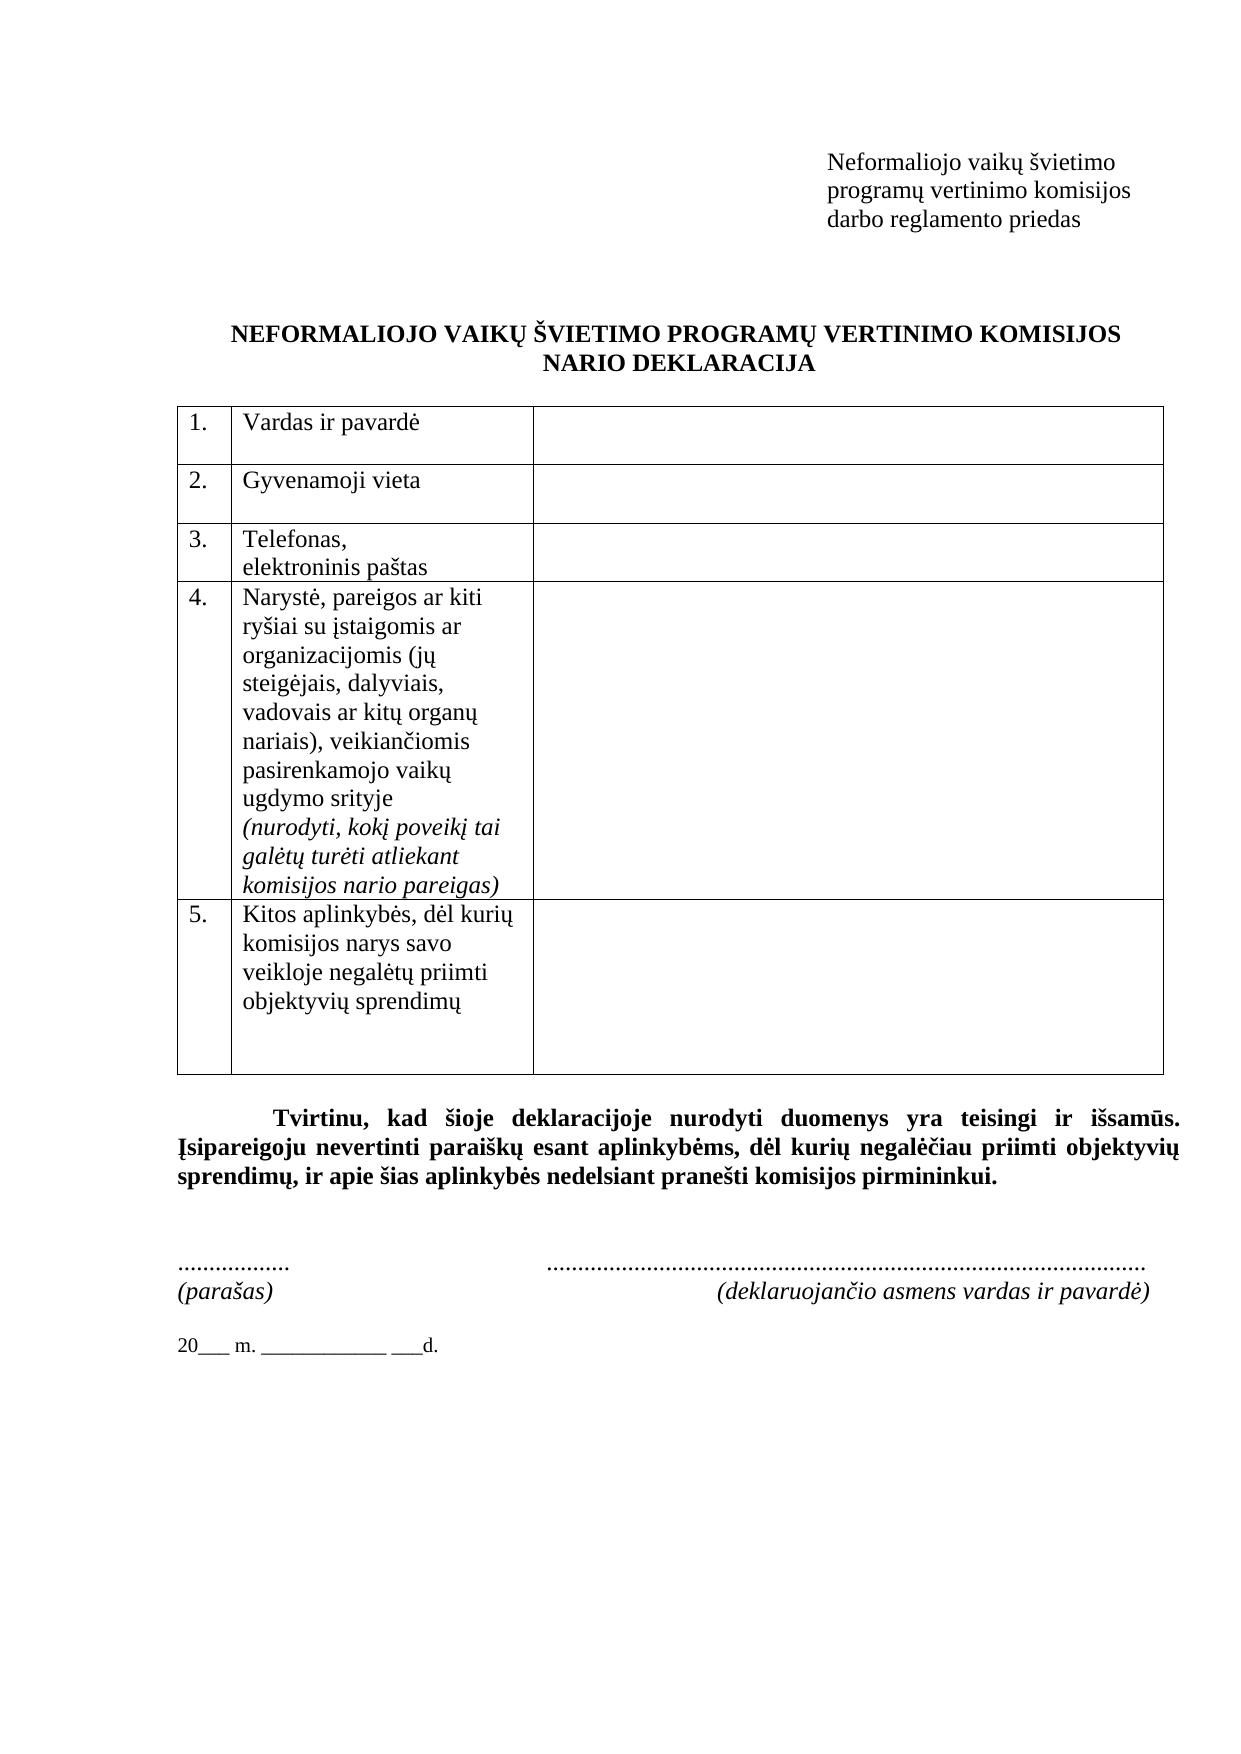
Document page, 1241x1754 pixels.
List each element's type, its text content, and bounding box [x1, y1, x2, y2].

table_cell [534, 582, 1163, 898]
table_cell Telefonas, elektroninis paštas [232, 524, 533, 581]
text (parašas) (deklaruojančio asmens vardas ir pavardė) [177, 1276, 1181, 1305]
table_cell Narystė, pareigos ar kiti ryšiai su įstaigomis ar organizacijomis (jų steigėjais, dalyviais, vadovais ar kitų organų nariais), veikiančiomis pasirenkamojo vaikų ugdymo srityje (nurodyti, kokį poveikį tai galėtų turėti atliekant komisijos nario pareigas) [232, 582, 533, 898]
table_cell 2. [178, 465, 231, 523]
table_header Vardas ir pavardė [232, 407, 533, 464]
table_cell 5. [178, 900, 231, 1074]
text Neformaliojo vaikų švietimo [177, 147, 1181, 176]
table_cell 4. [178, 582, 231, 898]
table_header [534, 407, 1163, 464]
table_cell [534, 524, 1163, 581]
text NARIO DEKLARACIJA [177, 348, 1181, 377]
text darbo reglamento priedas [177, 204, 1181, 233]
table_cell [534, 900, 1163, 1074]
text Tvirtinu, kad šioje deklaracijoje nurodyti duomenys yra teisingi ir išsamūs. Įsipareigoju nevertinti paraiškų esant aplinkybėms, dėl kurių negalėčiau priimti objektyvių sprendimų, ir apie šias aplinkybės nedelsiant pranešti komisijos pirmininkui. [177, 1103, 1181, 1190]
table_header 1. [178, 407, 231, 464]
text 20___ m. ____________ ___d. [177, 1333, 1181, 1357]
table_cell Gyvenamoji vieta [232, 465, 533, 523]
text .................. ................................................................................................ [177, 1247, 1181, 1276]
table_cell 3. [178, 524, 231, 581]
table_cell [534, 465, 1163, 523]
text NEFORMALIOJO VAIKŲ ŠVIETIMO PROGRAMŲ VERTINIMO KOMISIJOS [177, 319, 1181, 348]
text programų vertinimo komisijos [177, 176, 1181, 204]
table_cell Kitos aplinkybės, dėl kurių komisijos narys savo veikloje negalėtų priimti objektyvių sprendimų [232, 900, 533, 1074]
